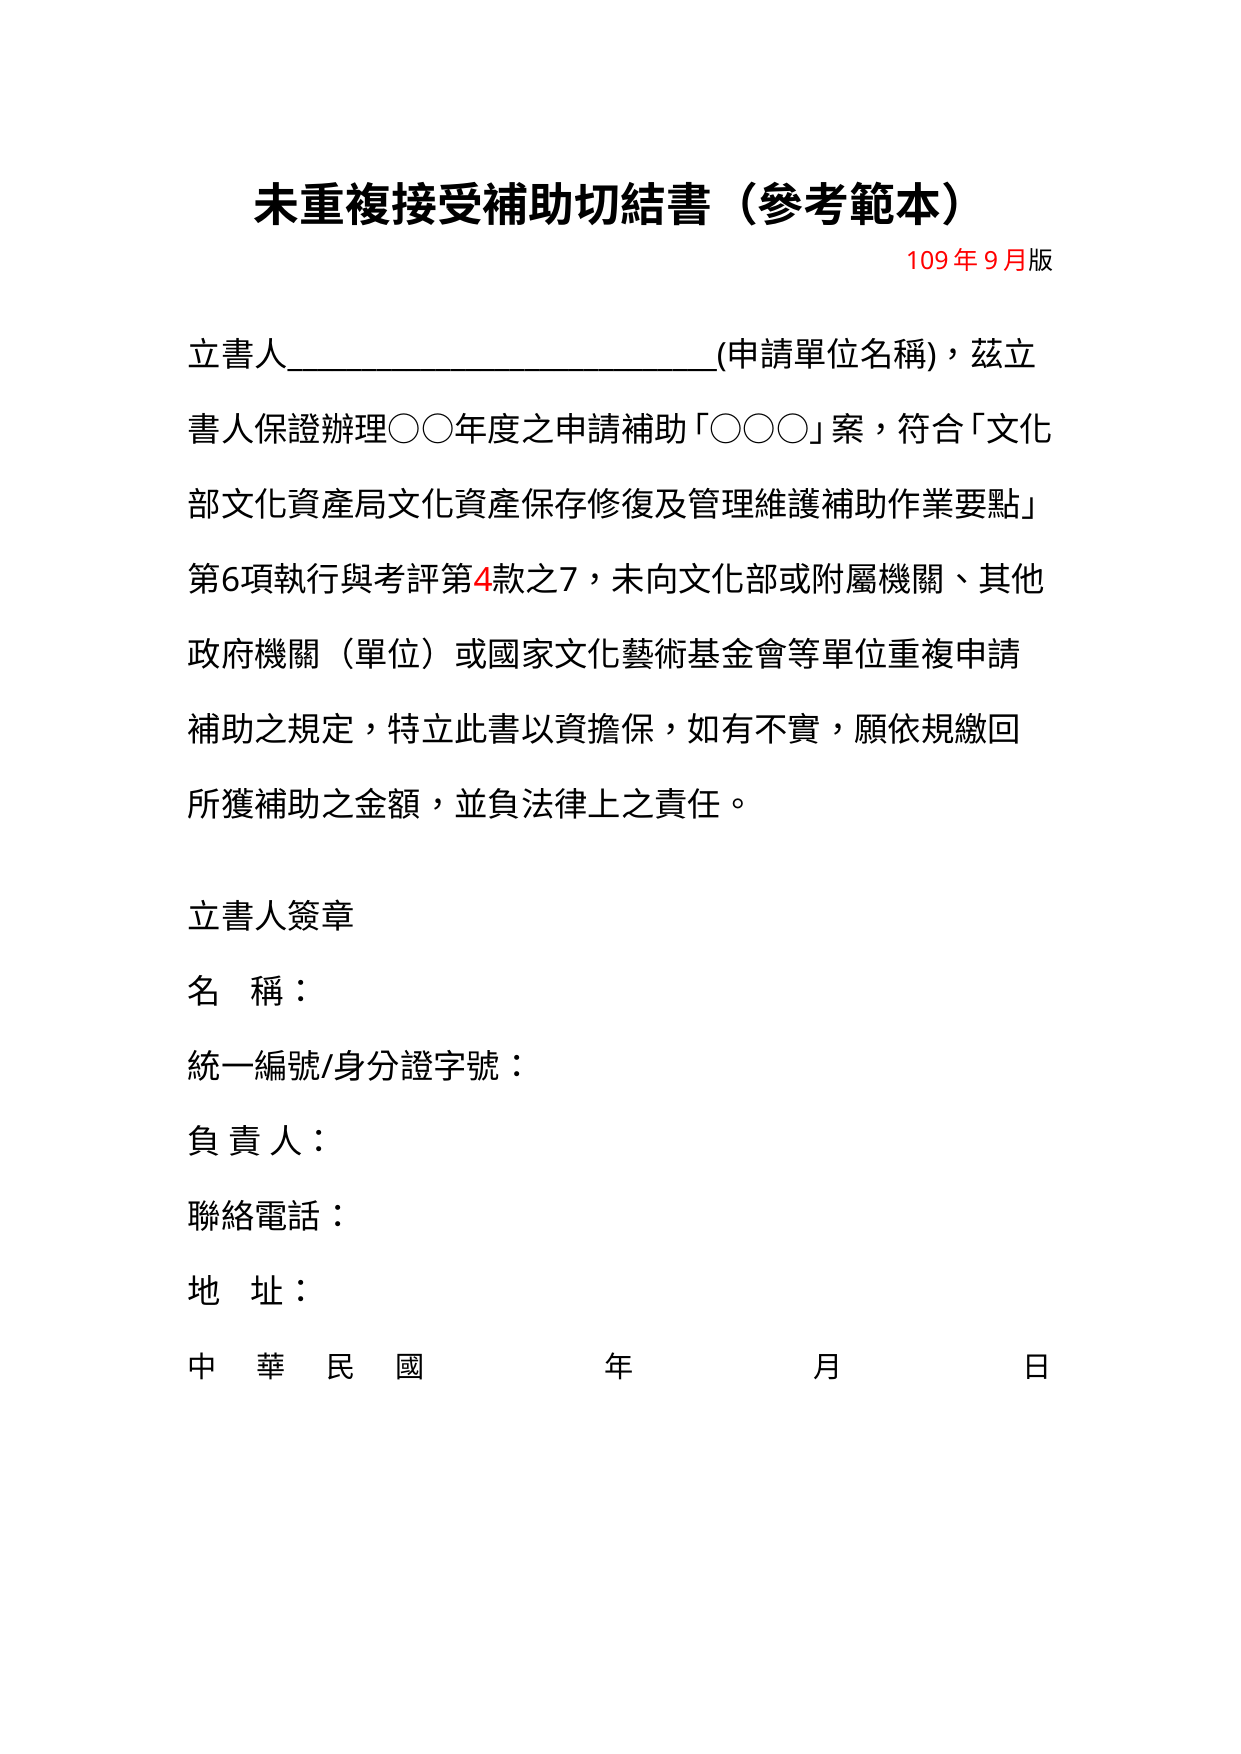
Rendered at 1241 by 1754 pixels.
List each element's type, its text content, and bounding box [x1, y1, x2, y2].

text 地 址： [187, 1252, 1053, 1327]
text 統一編號/身分證字號： [187, 1027, 1053, 1102]
text 中華民國 年 月 日 [187, 1327, 1053, 1402]
text 負 責 人： [187, 1102, 1053, 1177]
text 聯絡電話： [187, 1177, 1053, 1252]
text 名 稱： [187, 952, 1053, 1027]
text 109年9月版 [187, 239, 1053, 277]
text 立書人_____________________________(申請單位名稱)，茲立書人保證辦理○○年度之申請補助「○○○」案，符合「文化部文化資產局文化資產保存修復及管理維護補助作業要點」第6項執行與考評第4款之7，未向文化部或附屬機關、其他政府機關（單位）或國家文化藝術基金會等單位重複申請補助之規定，特立此書以資擔保，如有不實，願依規繳回所獲補助之金額，並負法律上之責任。 [187, 314, 1053, 839]
text 立書人簽章 [187, 877, 1053, 952]
text 未重複接受補助切結書（參考範本） [187, 164, 1053, 239]
